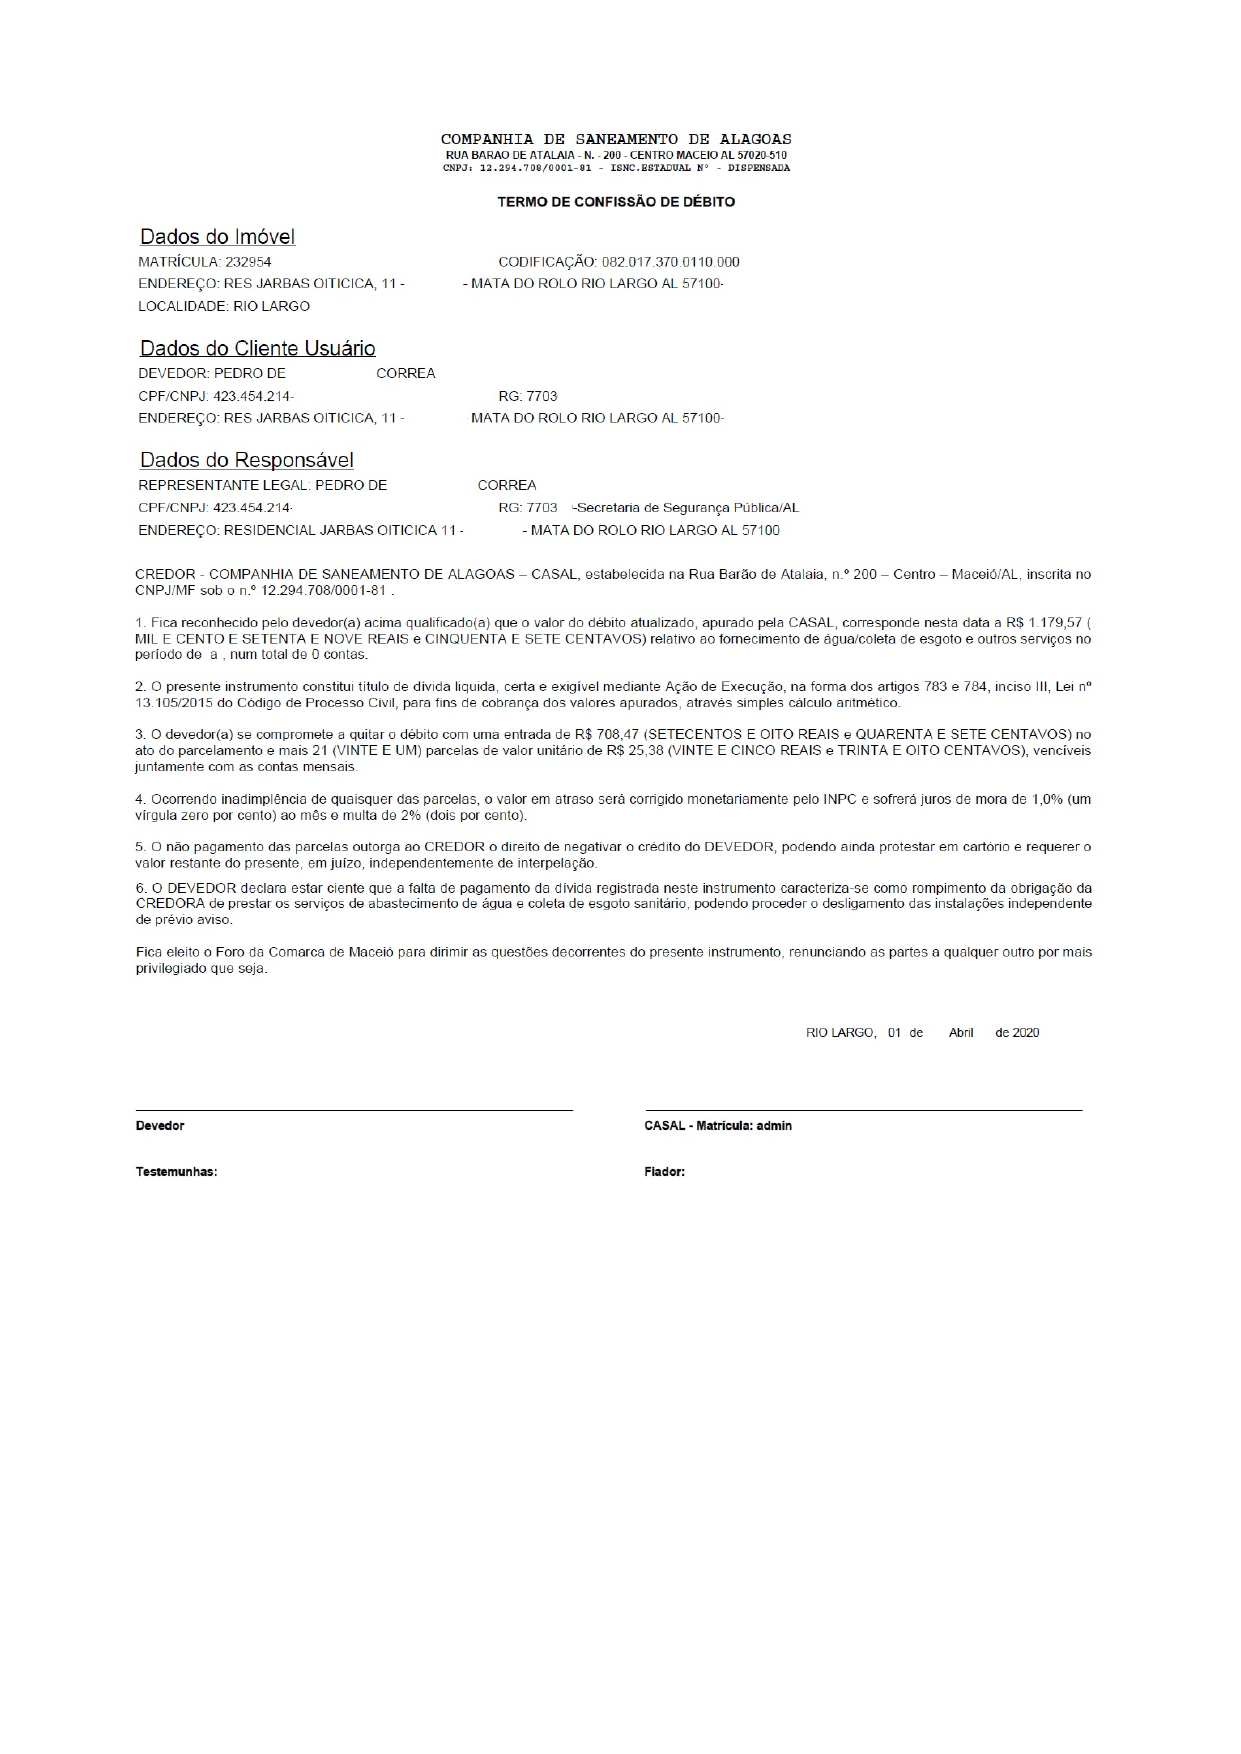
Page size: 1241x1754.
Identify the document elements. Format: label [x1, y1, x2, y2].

picture [118, 118, 1123, 1198]
